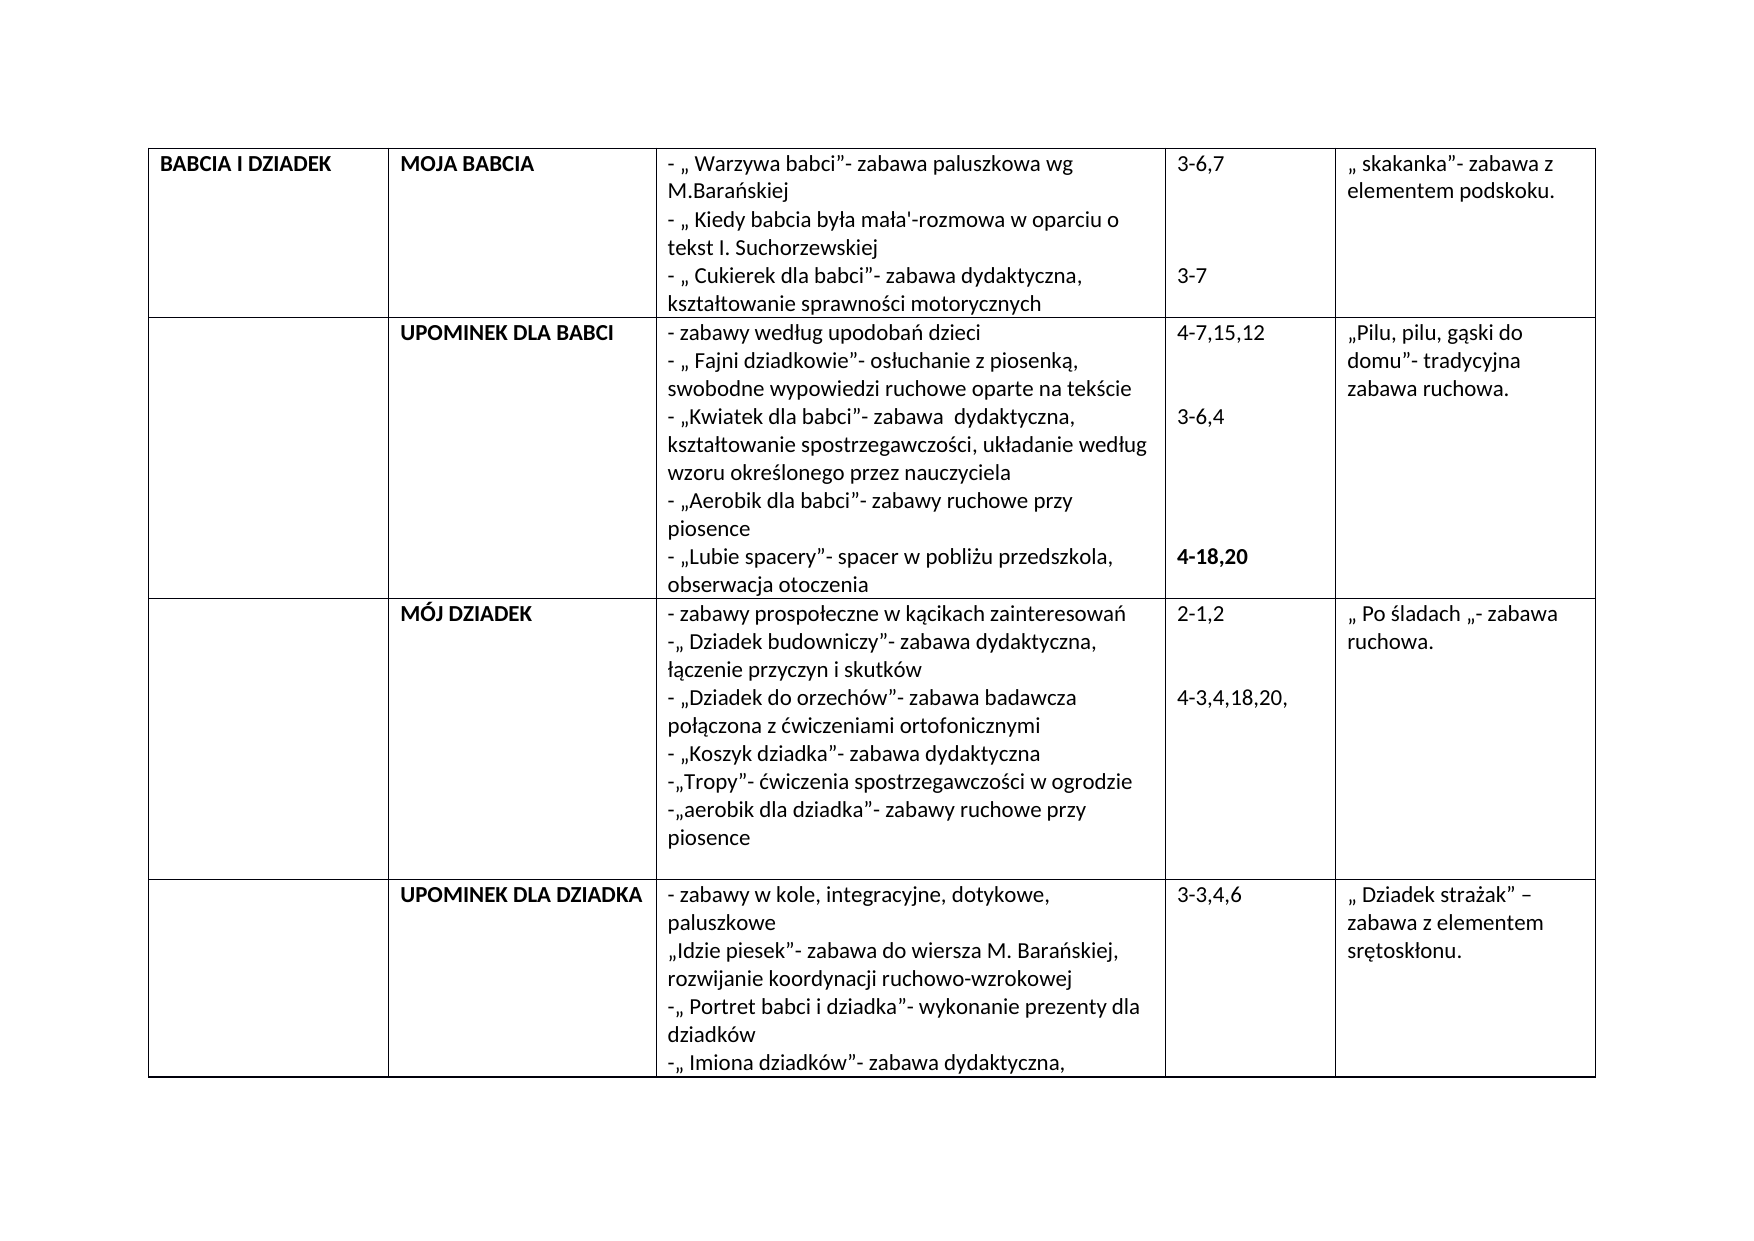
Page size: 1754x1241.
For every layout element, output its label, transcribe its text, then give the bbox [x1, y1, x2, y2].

table_cell [149, 599, 388, 879]
table_cell - zabawy według upodobań dzieci - „ Fajni dziadkowie”- osłuchanie z piosenką, swobodne wypowiedzi ruchowe oparte na tekście - „Kwiatek dla babci”- zabawa dydaktyczna, kształtowanie spostrzegawczości, układanie według wzoru określonego przez nauczyciela - „Aerobik dla babci”- zabawy ruchowe przy piosence - „Lubie spacery”- spacer w pobliżu przedszkola, obserwacja otoczenia [657, 318, 1165, 598]
table_cell „Pilu, pilu, gąski do domu”- tradycyjna zabawa ruchowa. [1336, 318, 1595, 598]
table_cell 3-3,4,6 [1166, 880, 1335, 1076]
table_cell 4-7,15,12 3-6,4 4-18,20 [1166, 318, 1335, 598]
table_cell UPOMINEK DLA BABCI [389, 318, 656, 598]
table_cell - zabawy w kole, integracyjne, dotykowe, paluszkowe „Idzie piesek”- zabawa do wiersza M. Barańskiej, rozwijanie koordynacji ruchowo-wzrokowej -„ Portret babci i dziadka”- wykonanie prezenty dla dziadków -„ Imiona dziadków”- zabawa dydaktyczna, [657, 880, 1165, 1076]
table_cell UPOMINEK DLA DZIADKA [389, 880, 656, 1076]
table_cell „ Dziadek strażak” – zabawa z elementem srętoskłonu. [1336, 880, 1595, 1076]
table_cell [149, 880, 388, 1076]
table_cell BABCIA I DZIADEK [149, 149, 388, 317]
table_cell - „ Warzywa babci”- zabawa paluszkowa wg M.Barańskiej - „ Kiedy babcia była mała'-rozmowa w oparciu o tekst I. Suchorzewskiej - „ Cukierek dla babci”- zabawa dydaktyczna, kształtowanie sprawności motorycznych [657, 149, 1165, 317]
table_cell 3-6,7 3-7 [1166, 149, 1335, 317]
table_cell - zabawy prospołeczne w kącikach zainteresowań -„ Dziadek budowniczy”- zabawa dydaktyczna, łączenie przyczyn i skutków - „Dziadek do orzechów”- zabawa badawcza połączona z ćwiczeniami ortofonicznymi - „Koszyk dziadka”- zabawa dydaktyczna -„Tropy”- ćwiczenia spostrzegawczości w ogrodzie -„aerobik dla dziadka”- zabawy ruchowe przy piosence [657, 599, 1165, 879]
table_cell „ Po śladach „- zabawa ruchowa. [1336, 599, 1595, 879]
table_cell 2-1,2 4-3,4,18,20, [1166, 599, 1335, 879]
table_cell MOJA BABCIA [389, 149, 656, 317]
table_cell MÓJ DZIADEK [389, 599, 656, 879]
table_cell [149, 318, 388, 598]
table_cell „ skakanka”- zabawa z elementem podskoku. [1336, 149, 1595, 317]
